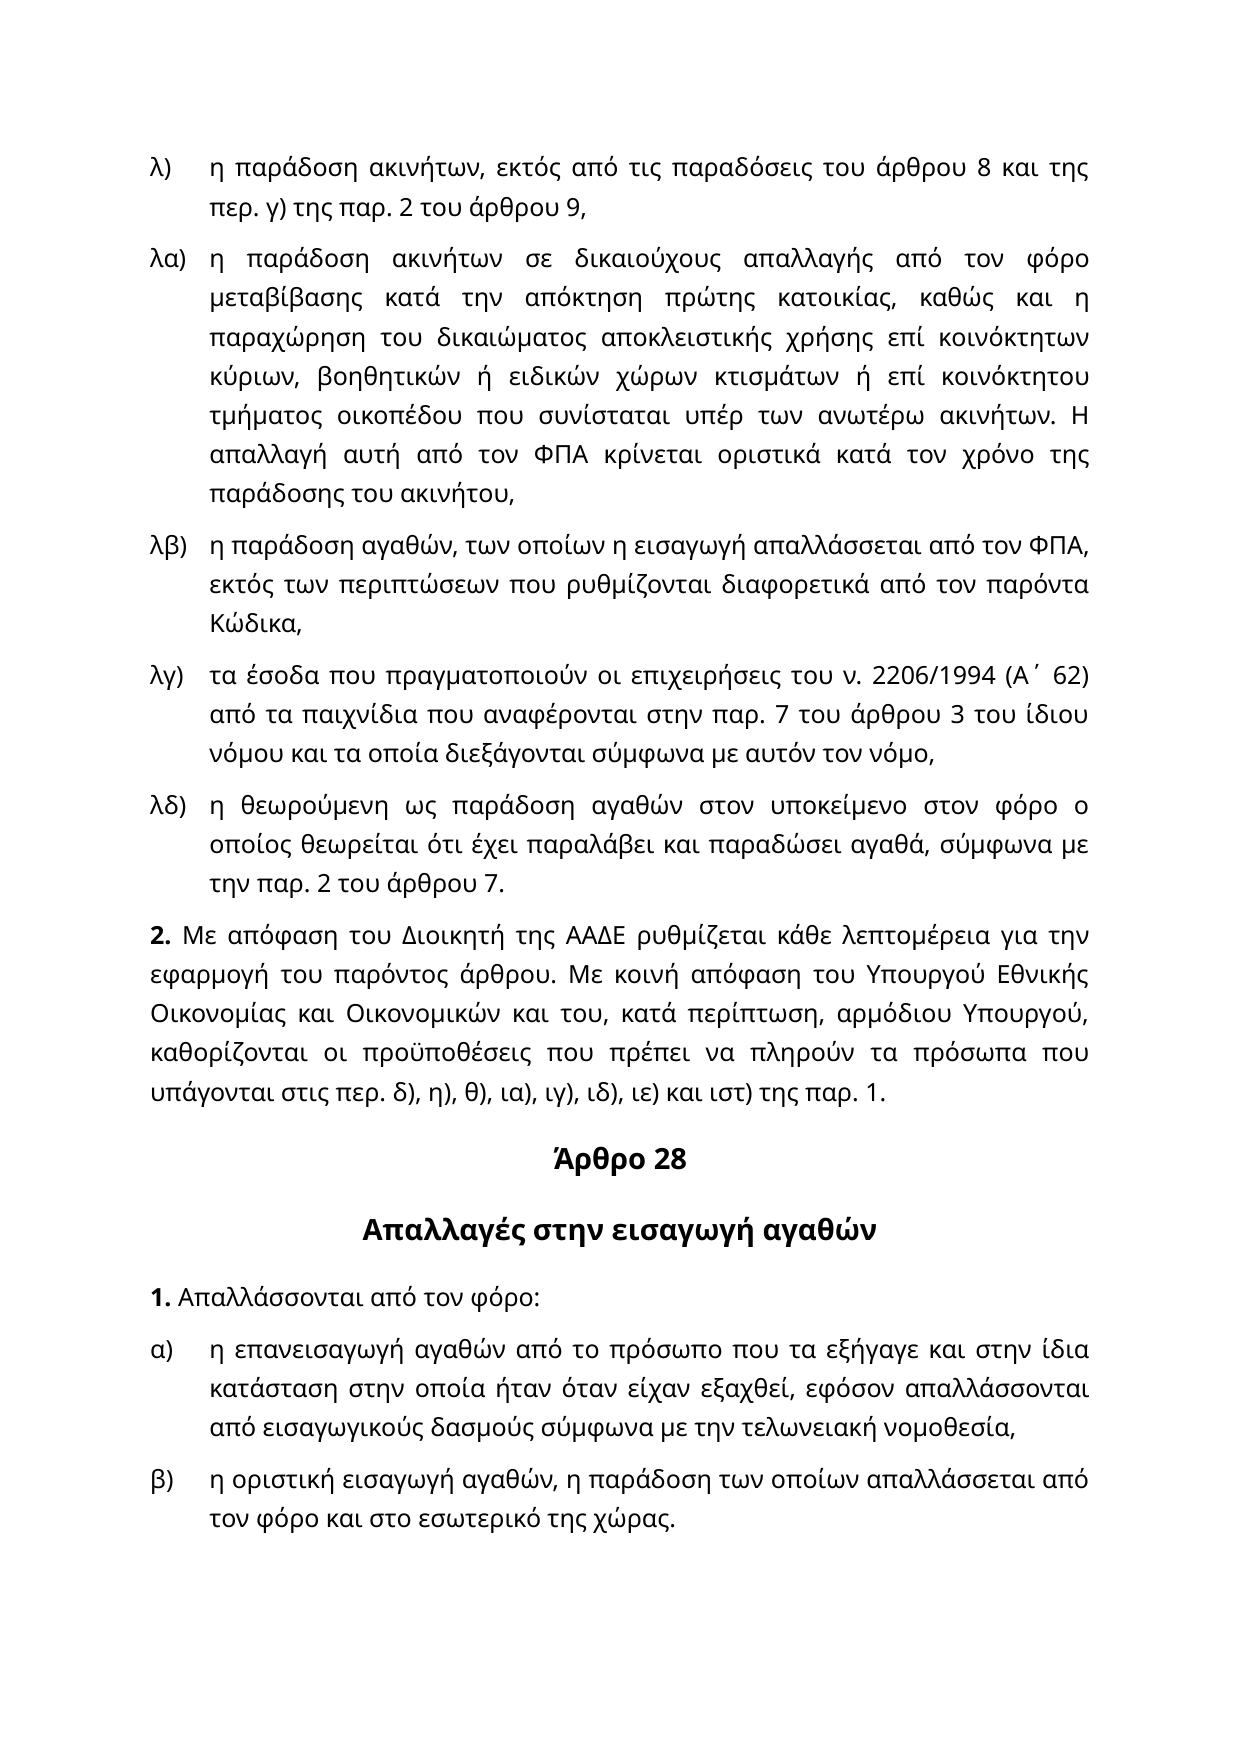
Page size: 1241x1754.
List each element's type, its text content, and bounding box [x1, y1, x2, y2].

list α) η επανεισαγωγή αγαθών από το πρόσωπο που τα εξήγαγε και στην ίδια κατάσταση στην οποία ήταν όταν είχαν εξαχθεί, εφόσον απαλλάσσονται από εισαγωγικούς δασμούς σύμφωνα με την τελωνειακή νομοθεσία, [150, 1331, 1090, 1444]
list λα) η παράδοση ακινήτων σε δικαιούχους απαλλαγής από τον φόρο μεταβίβασης κατά την απόκτηση πρώτης κατοικίας, καθώς και η παραχώρηση του δικαιώματος αποκλειστικής χρήσης επί κοινόκτητων κύριων, βοηθητικών ή ειδικών χώρων κτισμάτων ή επί κοινόκτητου τμήματος οικοπέδου που συνίσταται υπέρ των ανωτέρω ακινήτων. Η απαλλαγή αυτή από τον ΦΠΑ κρίνεται οριστικά κατά τον χρόνο της παράδοσης του ακινήτου, [150, 241, 1090, 510]
text 2. Με απόφαση του Διοικητή της ΑΑΔΕ ρυθμίζεται κάθε λεπτομέρεια για την εφαρμογή του παρόντος άρθρου. Με κοινή απόφαση του Υπουργού Εθνικής Οικονομίας και Οικονομικών και του, κατά περίπτωση, αρμόδιου Υπουργού, καθορίζονται οι προϋποθέσεις που πρέπει να πληρούν τα πρόσωπα που υπάγονται στις περ. δ), η), θ), ια), ιγ), ιδ), ιε) και ιστ) της παρ. 1. [150, 917, 1090, 1108]
list λ) η παράδοση ακινήτων, εκτός από τις παραδόσεις του άρθρου 8 και της περ. γ) της παρ. 2 του άρθρου 9, [150, 150, 1090, 223]
list λδ) η θεωρούμενη ως παράδοση αγαθών στον υποκείμενο στον φόρο ο οποίος θεωρείται ότι έχει παραλάβει και παραδώσει αγαθά, σύμφωνα με την παρ. 2 του άρθρου 7. [150, 787, 1090, 900]
subtitle Απαλλαγές στην εισαγωγή αγαθών [150, 1209, 1090, 1249]
list β) η οριστική εισαγωγή αγαθών, η παράδοση των οποίων απαλλάσσεται από τον φόρο και στο εσωτερικό της χώρας. [150, 1461, 1090, 1534]
list λγ) τα έσοδα που πραγματοποιούν οι επιχειρήσεις του ν. 2206/1994 (Α΄ 62) από τα παιχνίδια που αναφέρονται στην παρ. 7 του άρθρου 3 του ίδιου νόμου και τα οποία διεξάγονται σύμφωνα με αυτόν τον νόμο, [150, 657, 1090, 770]
list λβ) η παράδοση αγαθών, των οποίων η εισαγωγή απαλλάσσεται από τον ΦΠΑ, εκτός των περιπτώσεων που ρυθμίζονται διαφορετικά από τον παρόντα Κώδικα, [150, 527, 1090, 640]
text 1. Απαλλάσσονται από τον φόρο: [150, 1279, 1090, 1314]
subtitle Άρθρο 28 [150, 1138, 1090, 1178]
